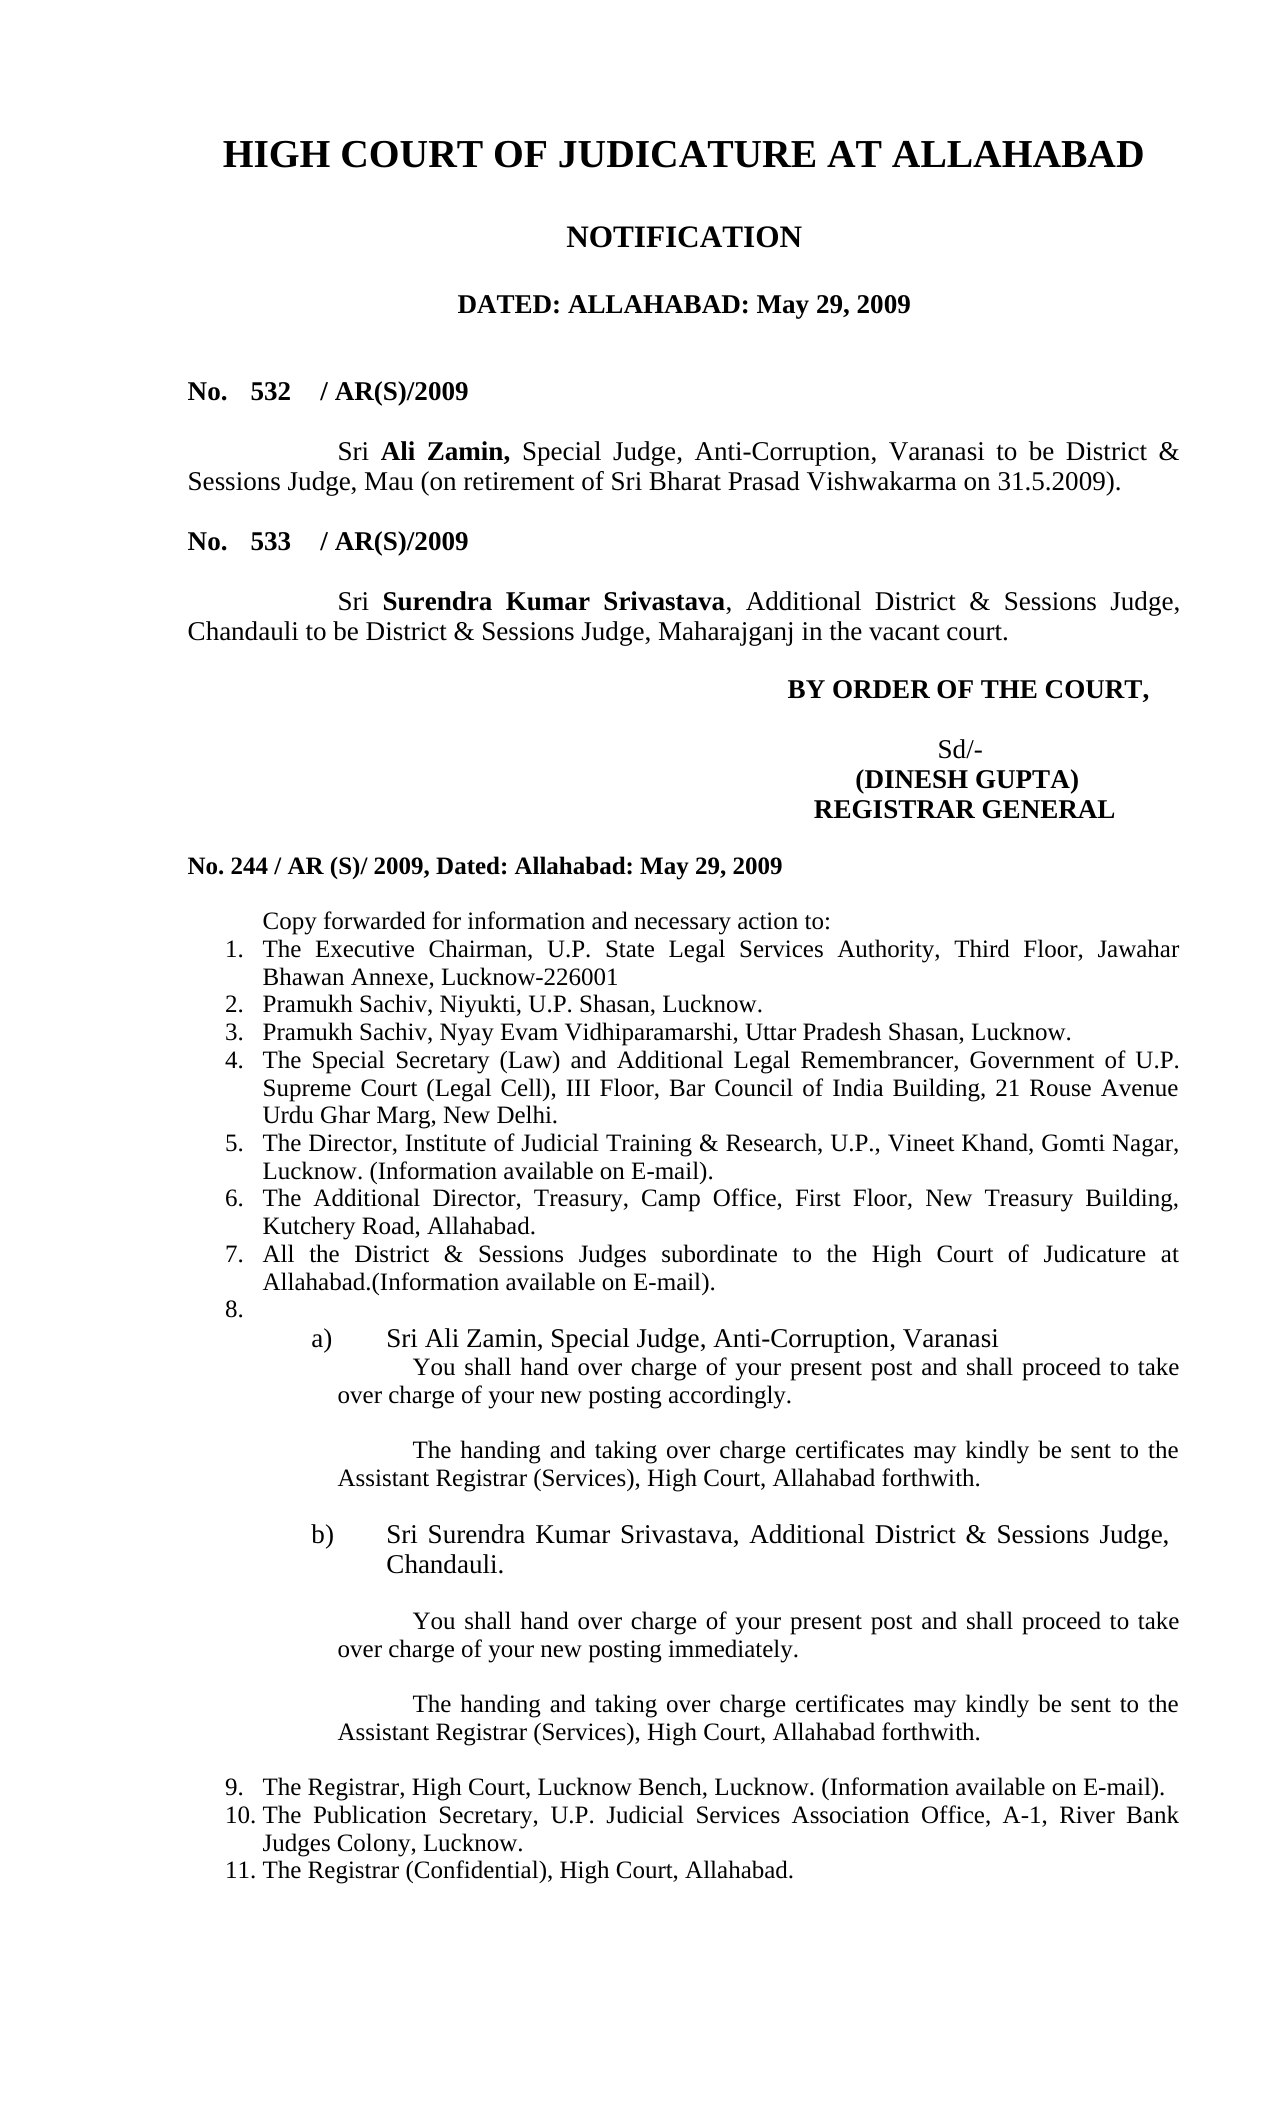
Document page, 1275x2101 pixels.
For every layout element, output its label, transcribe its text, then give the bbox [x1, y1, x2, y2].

table_header / AR(S)/2009 [302, 377, 702, 407]
table_header No. [176, 527, 239, 557]
subtitle No. 244 / AR (S)/ 2009, Dated: Allahabad: May 29, 2009 [187, 852, 1181, 880]
text Sri Ali Zamin, Special Judge, Anti-Corruption, Varanasi to be District & Sessions Judge, Mau (on retirement of Sri Bharat Prasad Vishwakarma on 31.5.2009). [187, 437, 1181, 497]
subtitle NOTIFICATION [187, 220, 1181, 254]
list The Executive Chairman, U.P. State Legal Services Authority, Third Floor, Jawahar Bhawan Annexe, Lucknow-226001 [225, 935, 1181, 991]
text Sri Surendra Kumar Srivastava, Additional District & Sessions Judge, Chandauli to be District & Sessions Judge, Maharajganj in the vacant court. [187, 587, 1181, 647]
list Pramukh Sachiv, Niyukti, U.P. Shasan, Lucknow. [225, 991, 1181, 1018]
list The Registrar, High Court, Lucknow Bench, Lucknow. (Information available on E-mail). [225, 1773, 1181, 1801]
list All the District & Sessions Judges subordinate to the High Court of Judicature at Allahabad.(Information available on E-mail). [225, 1240, 1181, 1295]
text The handing and taking over charge certificates may kindly be sent to the Assistant Registrar (Services), High Court, Allahabad forthwith. [337, 1690, 1181, 1746]
table_header 532 [239, 377, 302, 407]
list The Registrar (Confidential), High Court, Allahabad. [225, 1856, 1181, 1884]
list The Publication Secretary, U.P. Judicial Services Association Office, A-1, River Bank Judges Colony, Lucknow. [225, 1801, 1181, 1856]
list The Additional Director, Treasury, Camp Office, First Floor, New Treasury Building, Kutchery Road, Allahabad. [225, 1184, 1181, 1240]
subtitle DATED: ALLAHABAD: May 29, 2009 [187, 289, 1181, 319]
list The Director, Institute of Judicial Training & Research, U.P., Vineet Khand, Gomti Nagar, Lucknow. (Information available on E-mail). [225, 1129, 1181, 1184]
text You shall hand over charge of your present post and shall proceed to take over charge of your new posting accordingly. [300, 1353, 1181, 1408]
text Copy forwarded for information and necessary action to: [187, 907, 1181, 935]
text Sd/- [712, 734, 1181, 764]
text HIGH COURT OF JUDICATURE AT ALLAHABAD [187, 132, 1181, 176]
table_header b) [300, 1519, 375, 1579]
list The Special Secretary (Law) and Additional Legal Remembrancer, Government of U.P. Supreme Court (Legal Cell), III Floor, Bar Council of India Building, 21 Rouse Avenue Urdu Ghar Marg, New Delhi. [225, 1046, 1181, 1129]
list Pramukh Sachiv, Nyay Evam Vidhiparamarshi, Uttar Pradesh Shasan, Lucknow. [225, 1018, 1181, 1046]
table_header 533 [239, 527, 302, 557]
text BY ORDER OF THE COURT, [562, 674, 1181, 704]
text REGISTRAR GENERAL [637, 794, 1181, 824]
text (DINESH GUPTA) [187, 764, 1182, 794]
text The handing and taking over charge certificates may kindly be sent to the Assistant Registrar (Services), High Court, Allahabad forthwith. [337, 1436, 1181, 1492]
text You shall hand over charge of your present post and shall proceed to take over charge of your new posting immediately. [300, 1607, 1181, 1662]
table_header a) [300, 1323, 375, 1353]
table_header No. [176, 377, 239, 407]
table_header / AR(S)/2009 [302, 527, 702, 557]
table_header Sri Surendra Kumar Srivastava, Additional District & Sessions Judge, Chandauli. [375, 1519, 1181, 1579]
table_header Sri Ali Zamin, Special Judge, Anti-Corruption, Varanasi [375, 1323, 1181, 1353]
